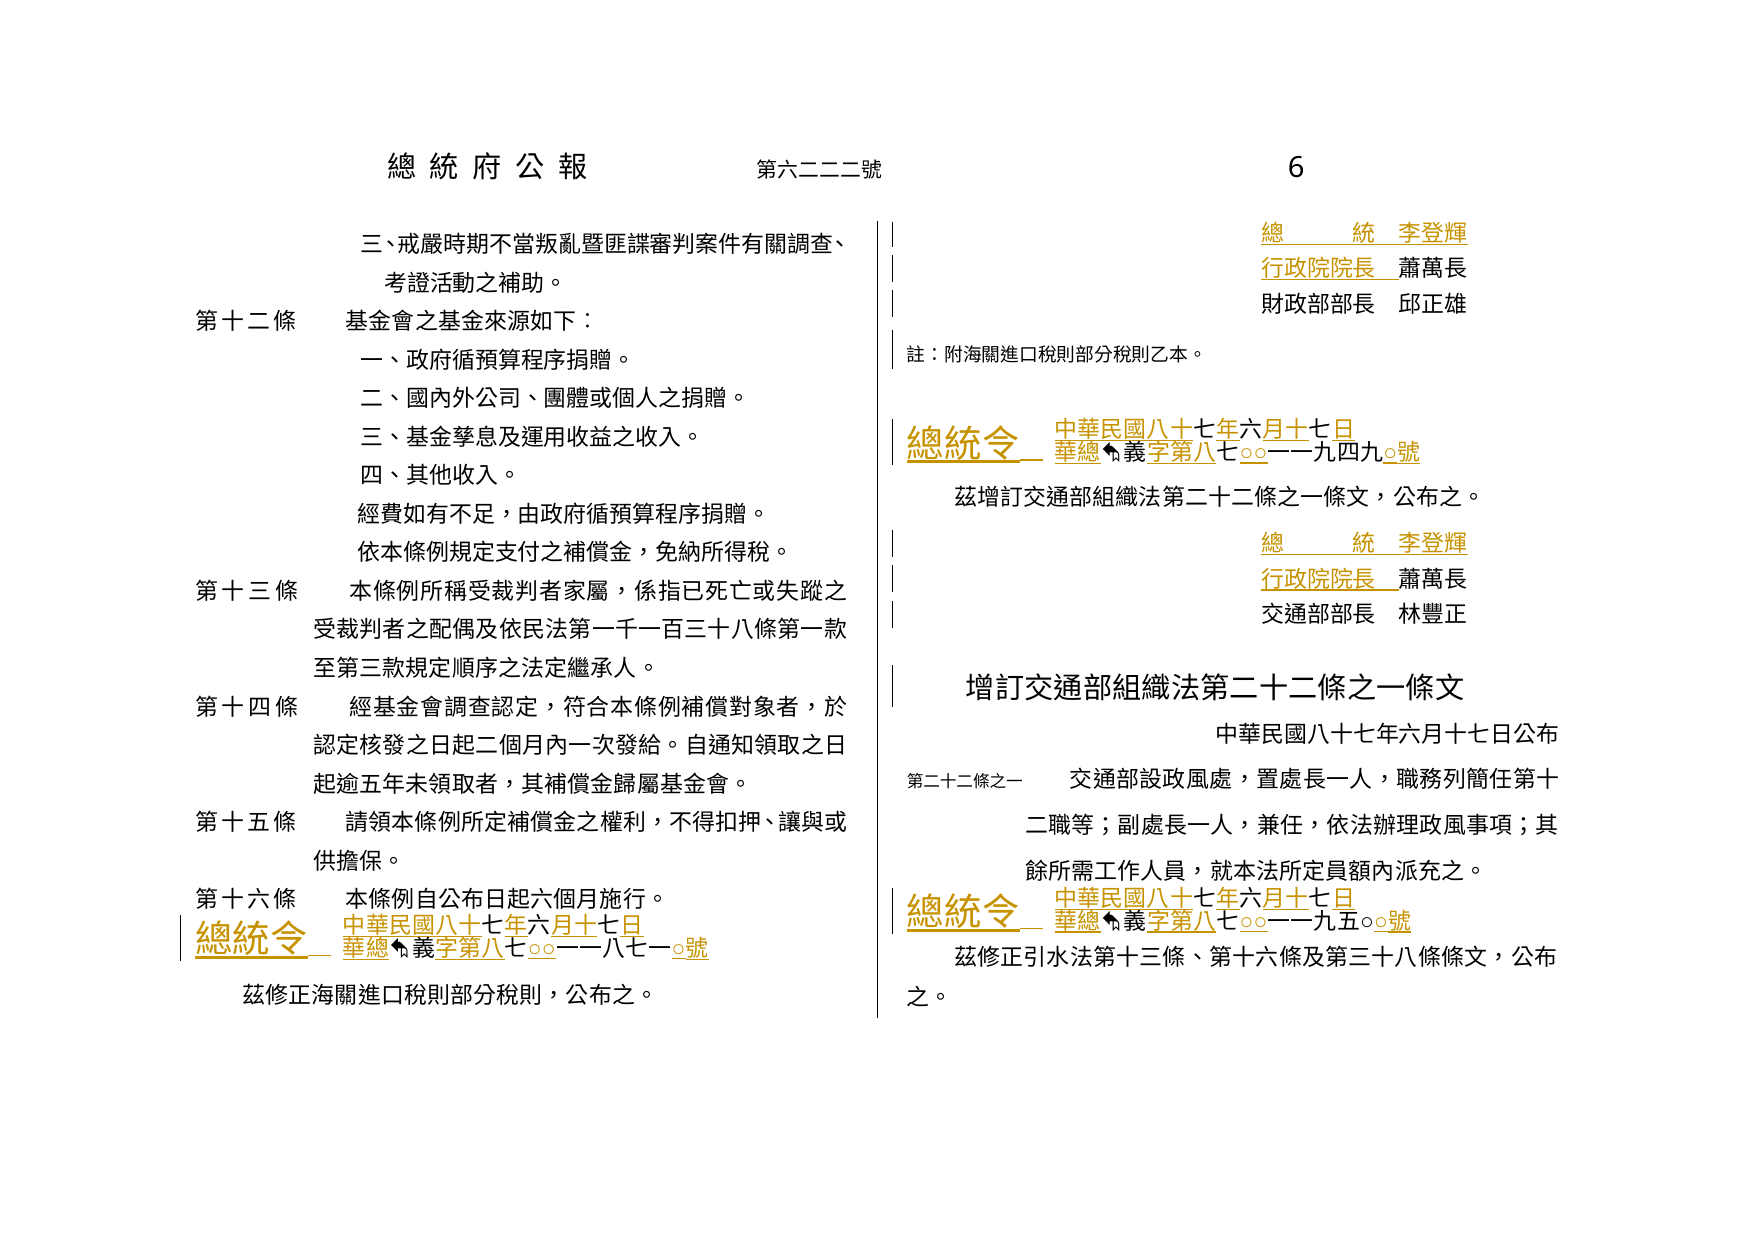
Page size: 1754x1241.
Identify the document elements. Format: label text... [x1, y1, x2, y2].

text 依本條例規定支付之補償金，免納所得稅。 [313, 530, 847, 568]
text 茲增訂交通部組織法第二十二條之一條文，公布之。 [907, 472, 1559, 513]
text 交通部部長 林豐正 [907, 601, 1559, 628]
text 行政院院長 蕭萬長 [907, 565, 1559, 592]
text 財政部部長 邱正雄 [907, 290, 1559, 317]
text 行政院院長 蕭萬長 [907, 255, 1559, 282]
text 經費如有不足，由政府循預算程序捐贈。 [313, 491, 847, 530]
text 一、政府循預算程序捐贈。 [360, 337, 847, 376]
text 四、其他收入。 [360, 453, 847, 491]
table_header 中華民國八十七年六月十七日 華總義字第八七○○一一九四九○號 [1051, 420, 1564, 465]
table_header 總統令 [192, 915, 340, 961]
text 第十三條 本條例所稱受裁判者家屬，係指已死亡或失蹤之受裁判者之配偶及依民法第一千一百三十八條第一款至第三款規定順序之法定繼承人。 [195, 568, 847, 684]
text 註：附海關進口稅則部分稅則乙本。 [907, 330, 1559, 369]
text 茲修正引水法第十三條、第十六條及第三十八條條文，公布之。 [907, 934, 1559, 1013]
text 總 統 李登輝 [907, 530, 1559, 557]
text 二、國內外公司、團體或個人之捐贈。 [360, 376, 847, 414]
text 第二十二條之一 交通部設政風處，置處長一人，職務列簡任第十二職等；副處長一人，兼任，依法辦理政風事項；其餘所需工作人員，就本法所定員額內派充之。 [907, 751, 1559, 888]
table_header 總統令 [904, 888, 1051, 934]
text 三、戒嚴時期不當叛亂暨匪諜審判案件有關調查、考證活動之補助。 [360, 222, 847, 299]
table_header 中華民國八十七年六月十七日 華總義字第八七○○一一八七一○號 [340, 915, 852, 961]
text 茲修正海關進口稅則部分稅則，公布之。 [195, 974, 847, 1011]
text 增訂交通部組織法第二十二條之一條文 [966, 665, 1559, 707]
text 三、基金孳息及運用收益之收入。 [360, 414, 847, 453]
text 總 統 李登輝 [907, 222, 1559, 247]
text 第十二條 基金會之基金來源如下︰ [195, 299, 847, 337]
table_header 總統令 [904, 420, 1051, 465]
text 第十五條 請領本條例所定補償金之權利，不得扣押、讓與或供擔保。 [195, 800, 847, 877]
text 第十四條 經基金會調查認定，符合本條例補償對象者，於認定核發之日起二個月內一次發給。自通知領取之日起逾五年未領取者，其補償金歸屬基金會。 [195, 684, 847, 800]
table_header 中華民國八十七年六月十七日 華總義字第八七○○一一九五○○號 [1051, 888, 1564, 934]
text 中華民國八十七年六月十七日公布 [907, 707, 1559, 751]
text 第十六條 本條例自公布日起六個月施行。 [195, 877, 847, 915]
